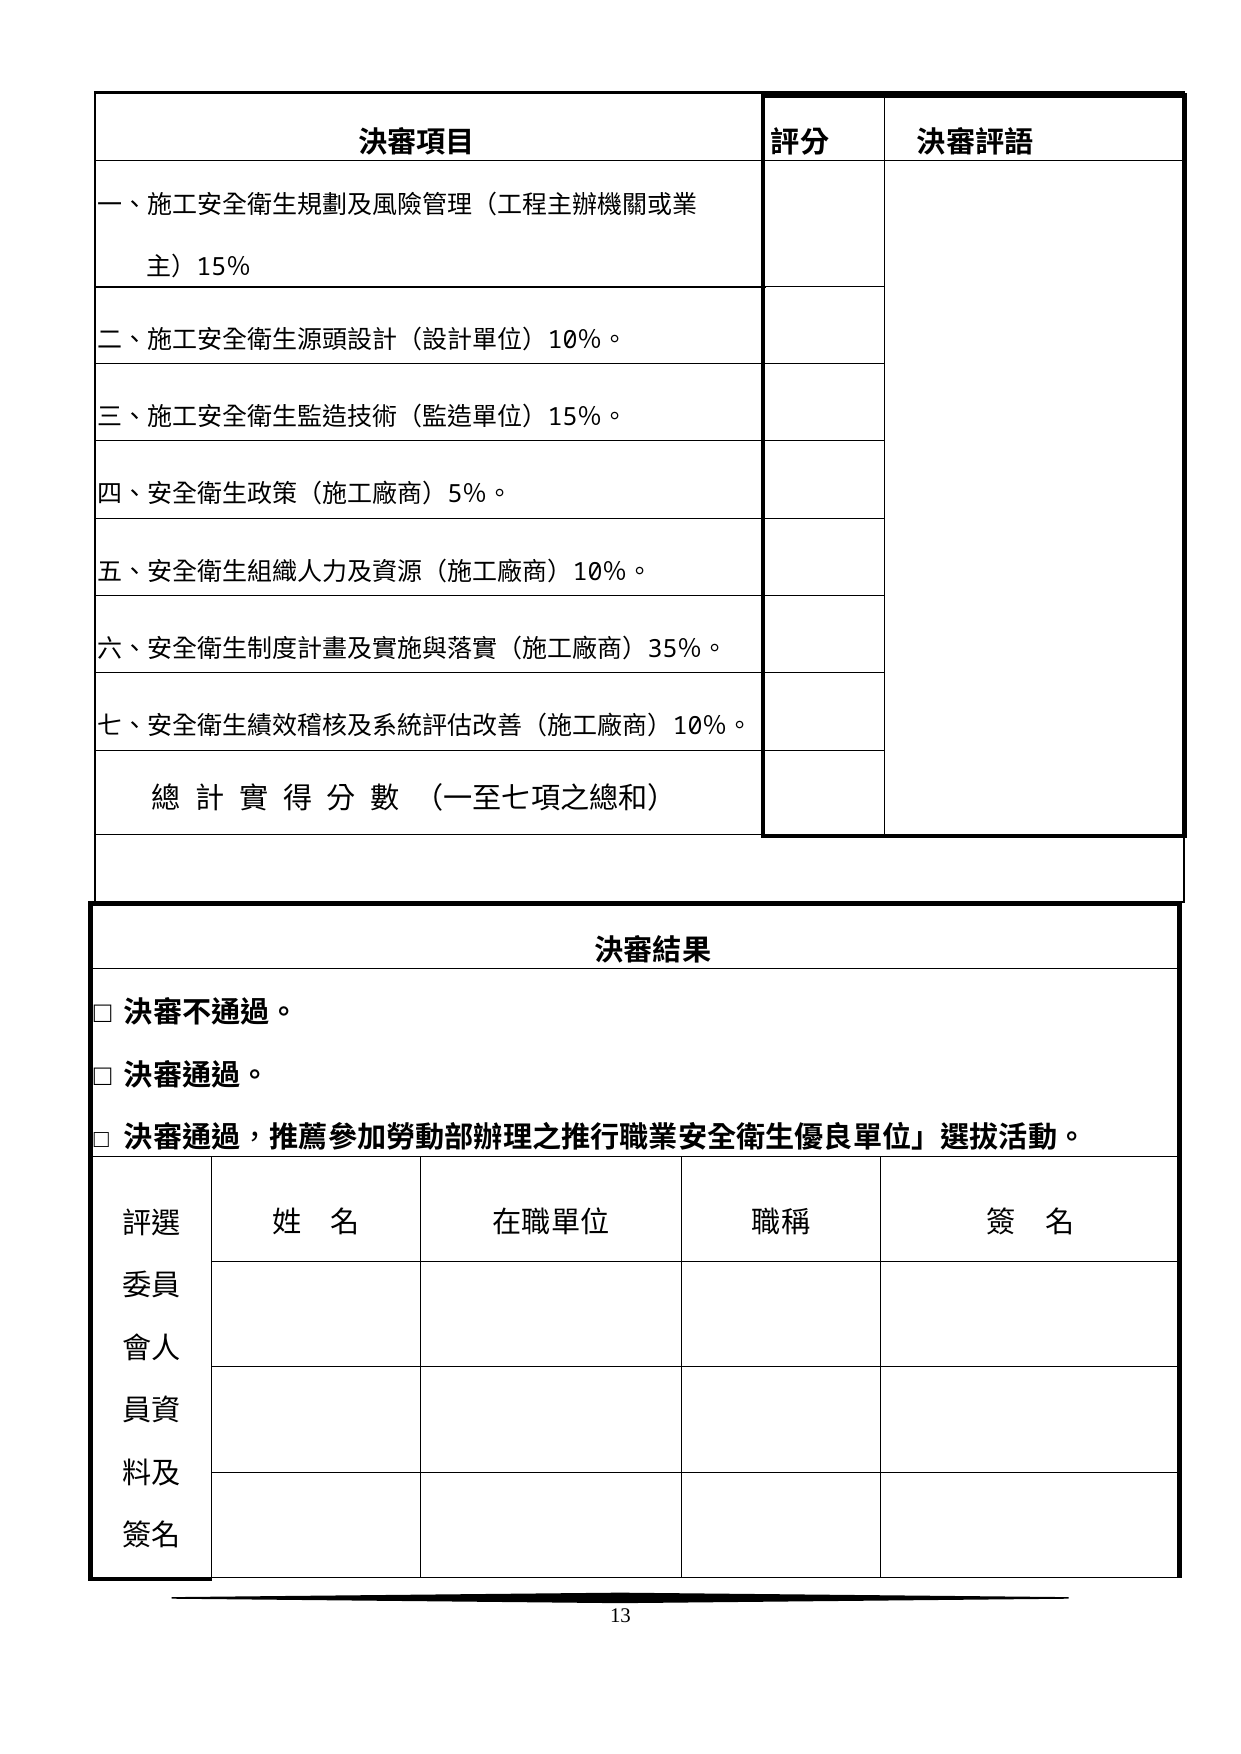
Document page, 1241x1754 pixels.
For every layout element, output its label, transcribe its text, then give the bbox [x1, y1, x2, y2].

table_cell [885, 161, 1182, 834]
table_cell 職稱 [682, 1157, 880, 1261]
table_cell 四、安全衛生政策（施工廠商）5％。 [96, 441, 761, 518]
table_cell [881, 1262, 1177, 1366]
table_cell [881, 1473, 1177, 1576]
table_cell [96, 835, 1183, 901]
table_cell 七、安全衛生績效稽核及系統評估改善（施工廠商）10％。 [96, 673, 761, 749]
table_cell [421, 1262, 681, 1366]
table_cell [421, 1473, 681, 1576]
table_cell [682, 1473, 880, 1576]
table_cell [765, 287, 884, 363]
table_cell 評選 委員 會人 員資 料及 簽名 [93, 1157, 211, 1576]
table_cell [765, 751, 884, 834]
table_cell [765, 364, 884, 440]
table_cell [765, 519, 884, 595]
table_cell 五、安全衛生組織人力及資源（施工廠商）10％。 [96, 519, 761, 595]
table_cell 三、施工安全衛生監造技術（監造單位）15％。 [96, 364, 761, 440]
table_cell 一、施工安全衛生規劃及風險管理（工程主辦機關或業主）15％ [96, 161, 761, 286]
table_cell 簽 名 [881, 1157, 1177, 1261]
table_cell [682, 1367, 880, 1471]
table_cell [765, 596, 884, 672]
table_cell 姓 名 [212, 1157, 420, 1261]
table_cell [212, 1262, 420, 1366]
table_cell 六、安全衛生制度計畫及實施與落實（施工廠商）35％。 [96, 596, 761, 672]
table_cell [421, 1367, 681, 1471]
table_cell 決審結果 [93, 906, 1177, 968]
table_header 決審項目 [96, 94, 761, 160]
table_cell [765, 673, 884, 749]
table_cell [765, 161, 884, 286]
table_cell 二、施工安全衛生源頭設計（設計單位）10％。 [96, 288, 761, 363]
table_cell [212, 1367, 420, 1471]
table_cell [212, 1473, 420, 1576]
table_header 決審評語 [885, 98, 1182, 160]
table_cell 總 計 實 得 分 數 （一至七項之總和） [96, 751, 761, 834]
table_cell [765, 441, 884, 518]
table_header 評分 [765, 98, 884, 160]
table_cell 在職單位 [421, 1157, 681, 1261]
table_cell [682, 1262, 880, 1366]
table_cell [881, 1367, 1177, 1471]
table_cell 決審不通過。 決審通過。 決審通過，推薦參加勞動部辦理之推行職業安全衛生優良單位」選拔活動。 [93, 969, 1177, 1156]
